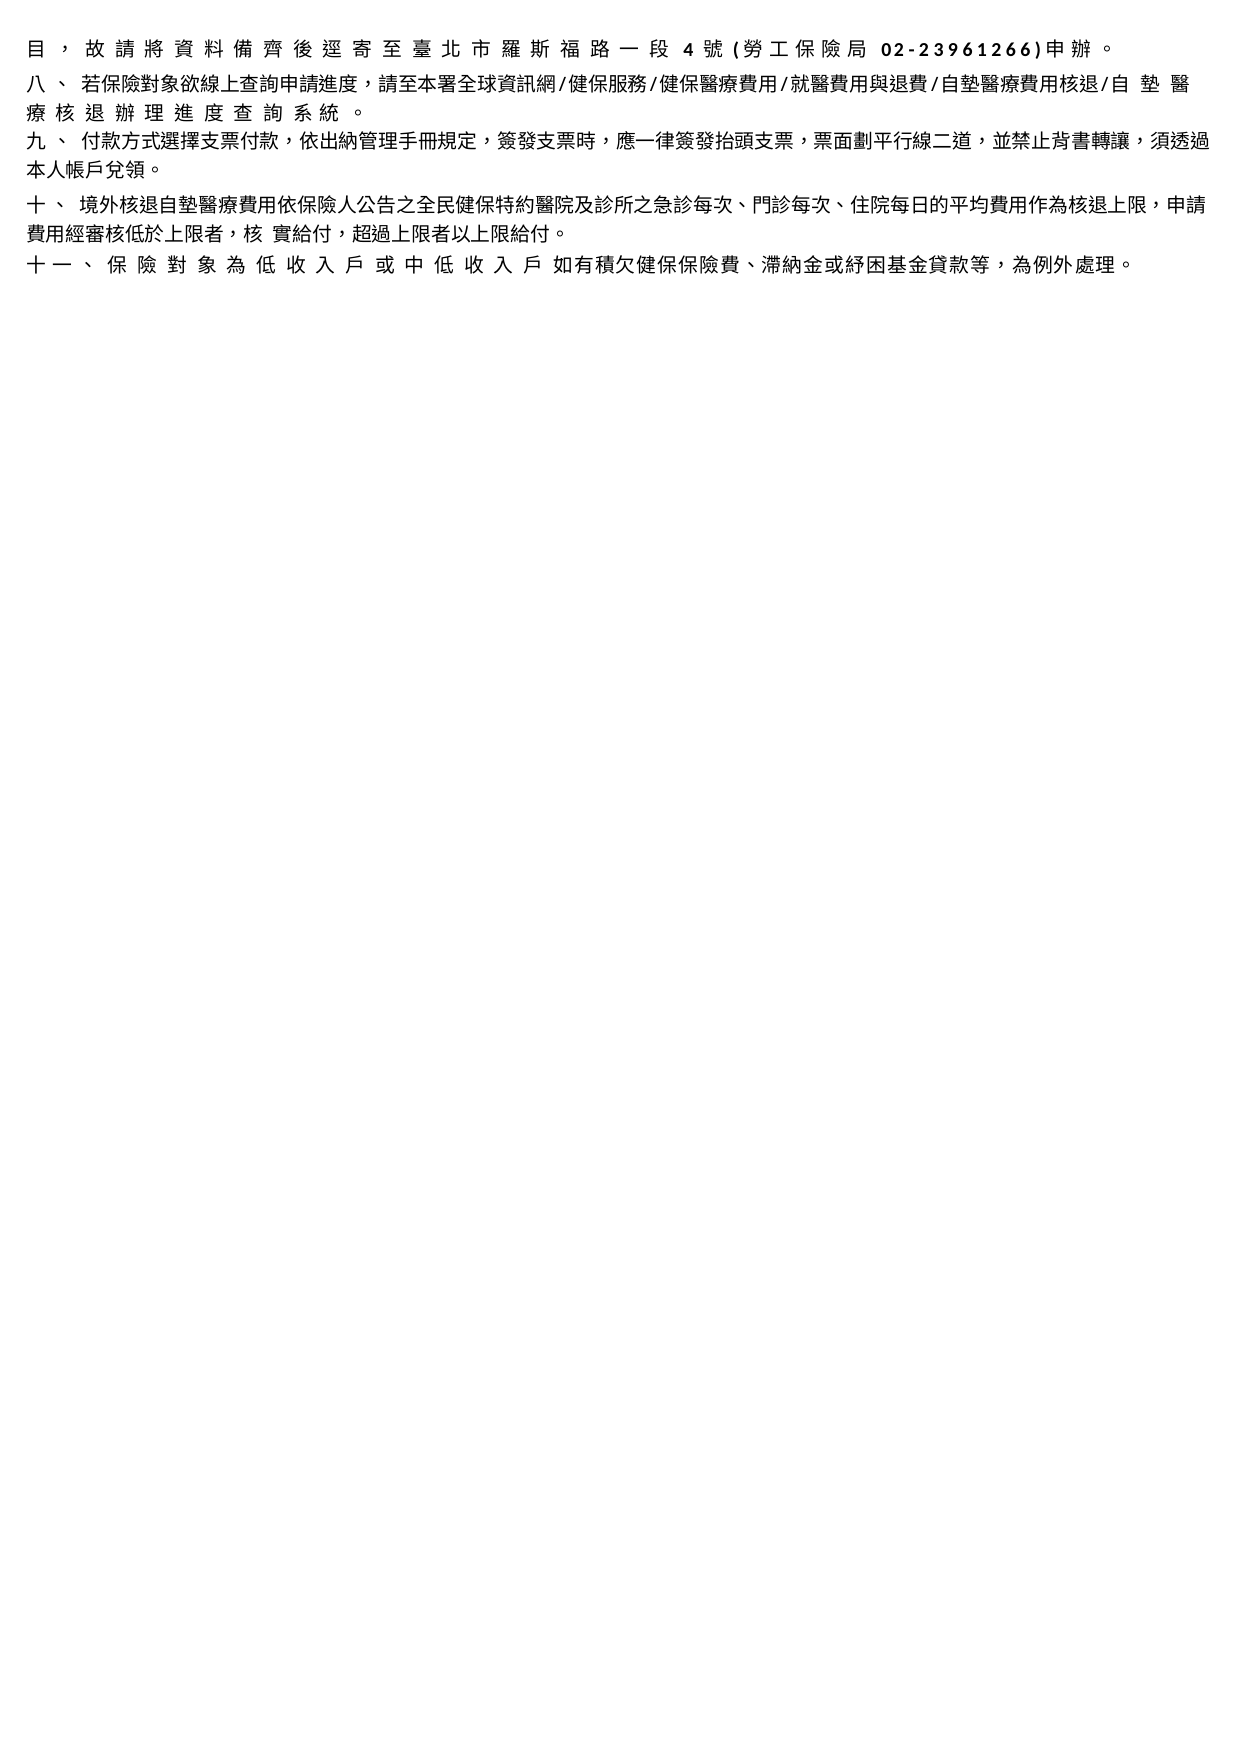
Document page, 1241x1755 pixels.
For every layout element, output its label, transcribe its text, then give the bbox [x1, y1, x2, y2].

text 目 ， 故 請 將 資 料 備 齊 後 逕 寄 至 臺 北 市 羅 斯 福 路 一 段 4 號 ( 勞工保險局 02 - 2 3 9 6 1 2 6 6 ) 申辦。 [26, 33, 1209, 62]
text 十一、 保 險 對 象 為 低 收 入 戶 或 中 低 收 入 戶 如有積欠健保保險費、滯納金或紓困基金貸款等，為例外處理。 [26, 249, 1240, 278]
text 十、 境外核退自墊醫療費用依保險人公告之全民健保特約醫院及診所之急診每次、門診每次、住院每日的平均費用作為核退上限，申請費用經審核低於上限者，核 實給付，超過上限者以上限給付。 [26, 189, 1216, 247]
text 本人帳戶兌領。 [26, 154, 1240, 183]
text 九、 付款方式選擇支票付款，依出納管理手冊規定，簽發支票時，應一律簽發抬頭支票，票面劃平行線二道，並禁止背書轉讓，須透過 [26, 126, 1240, 154]
text 八、 若保險對象欲線上查詢申請進度，請至本署全球資訊網/健保服務/健保醫療費用/就醫費用與退費/自墊醫療費用核退/自 墊 醫 療 核 退 辦 理 進 度 查 詢 系統 。 [26, 68, 1199, 126]
